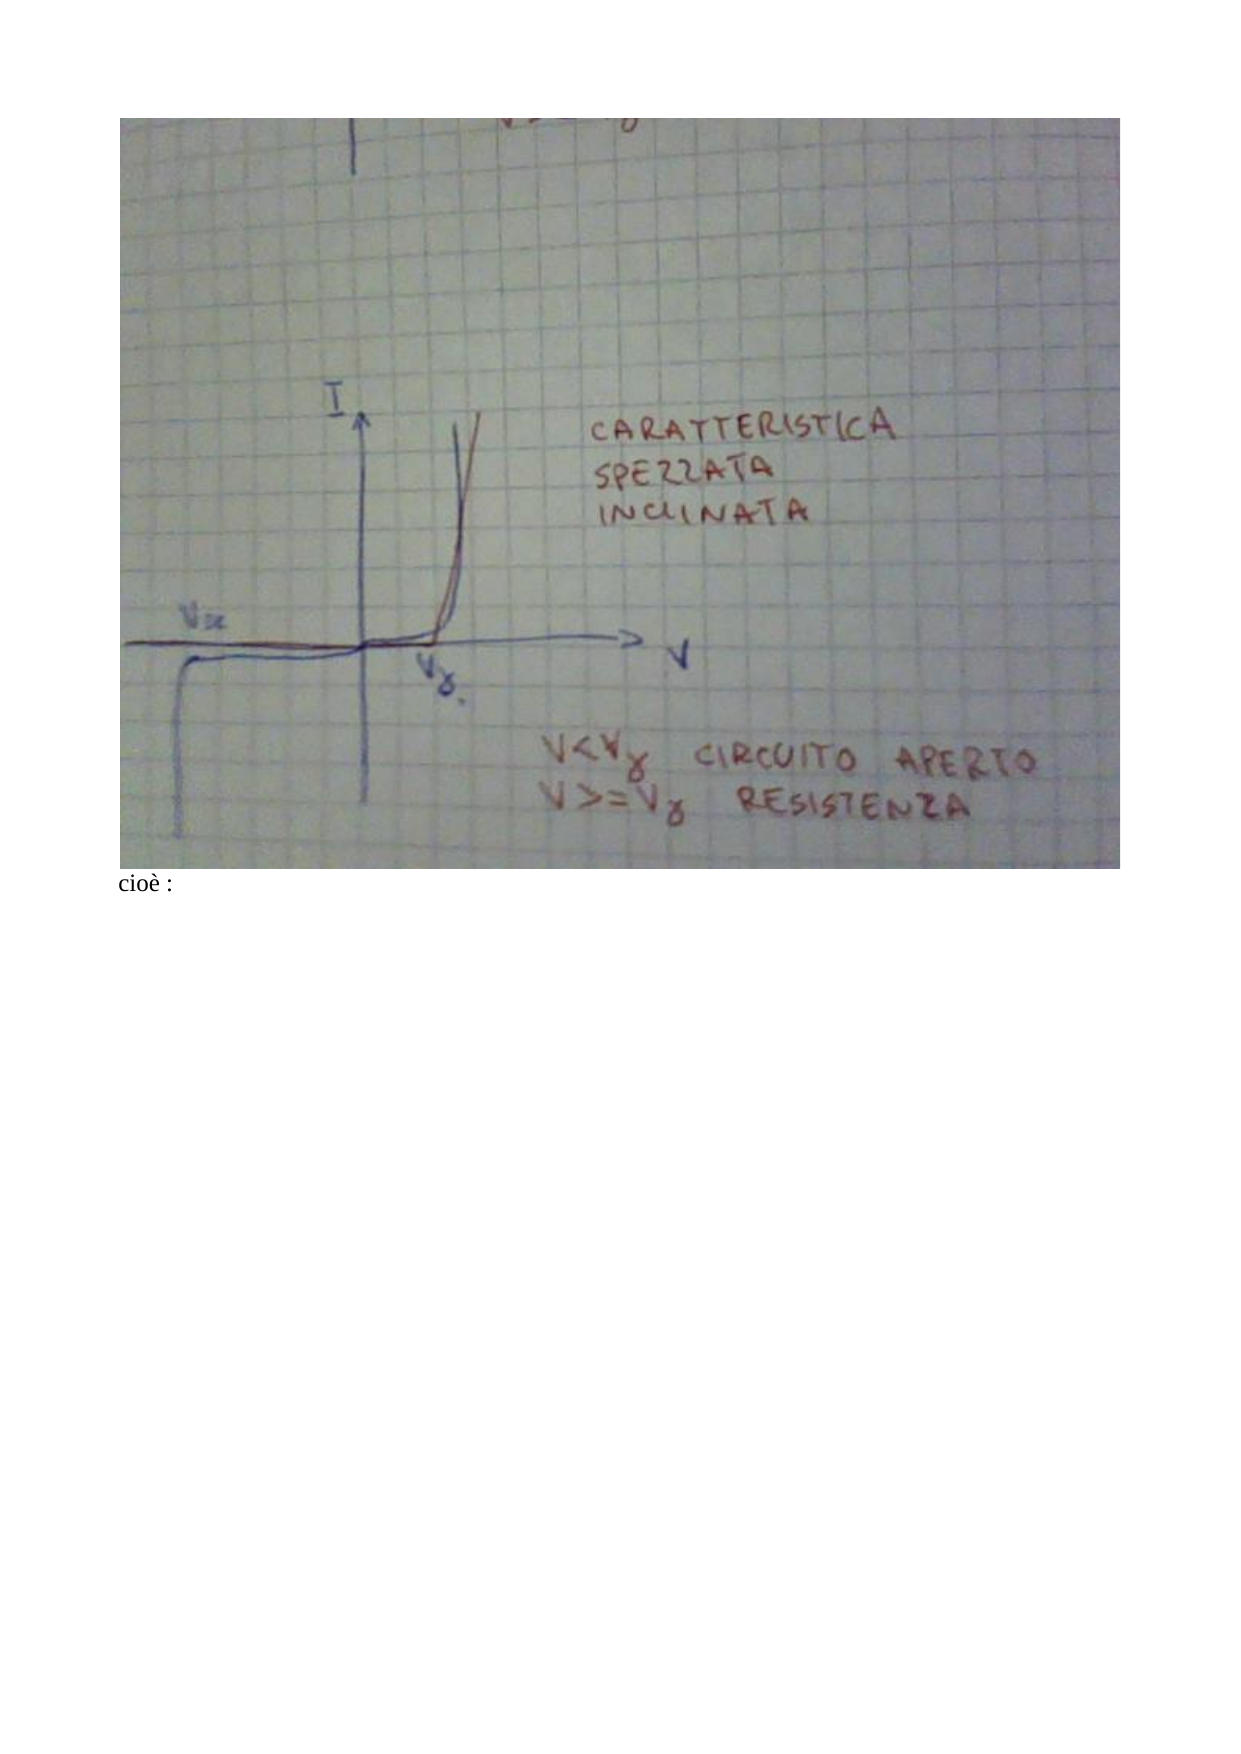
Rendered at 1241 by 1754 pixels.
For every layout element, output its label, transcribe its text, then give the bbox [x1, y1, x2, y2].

picture [120, 118, 1121, 869]
text cioè : [118, 118, 1122, 897]
